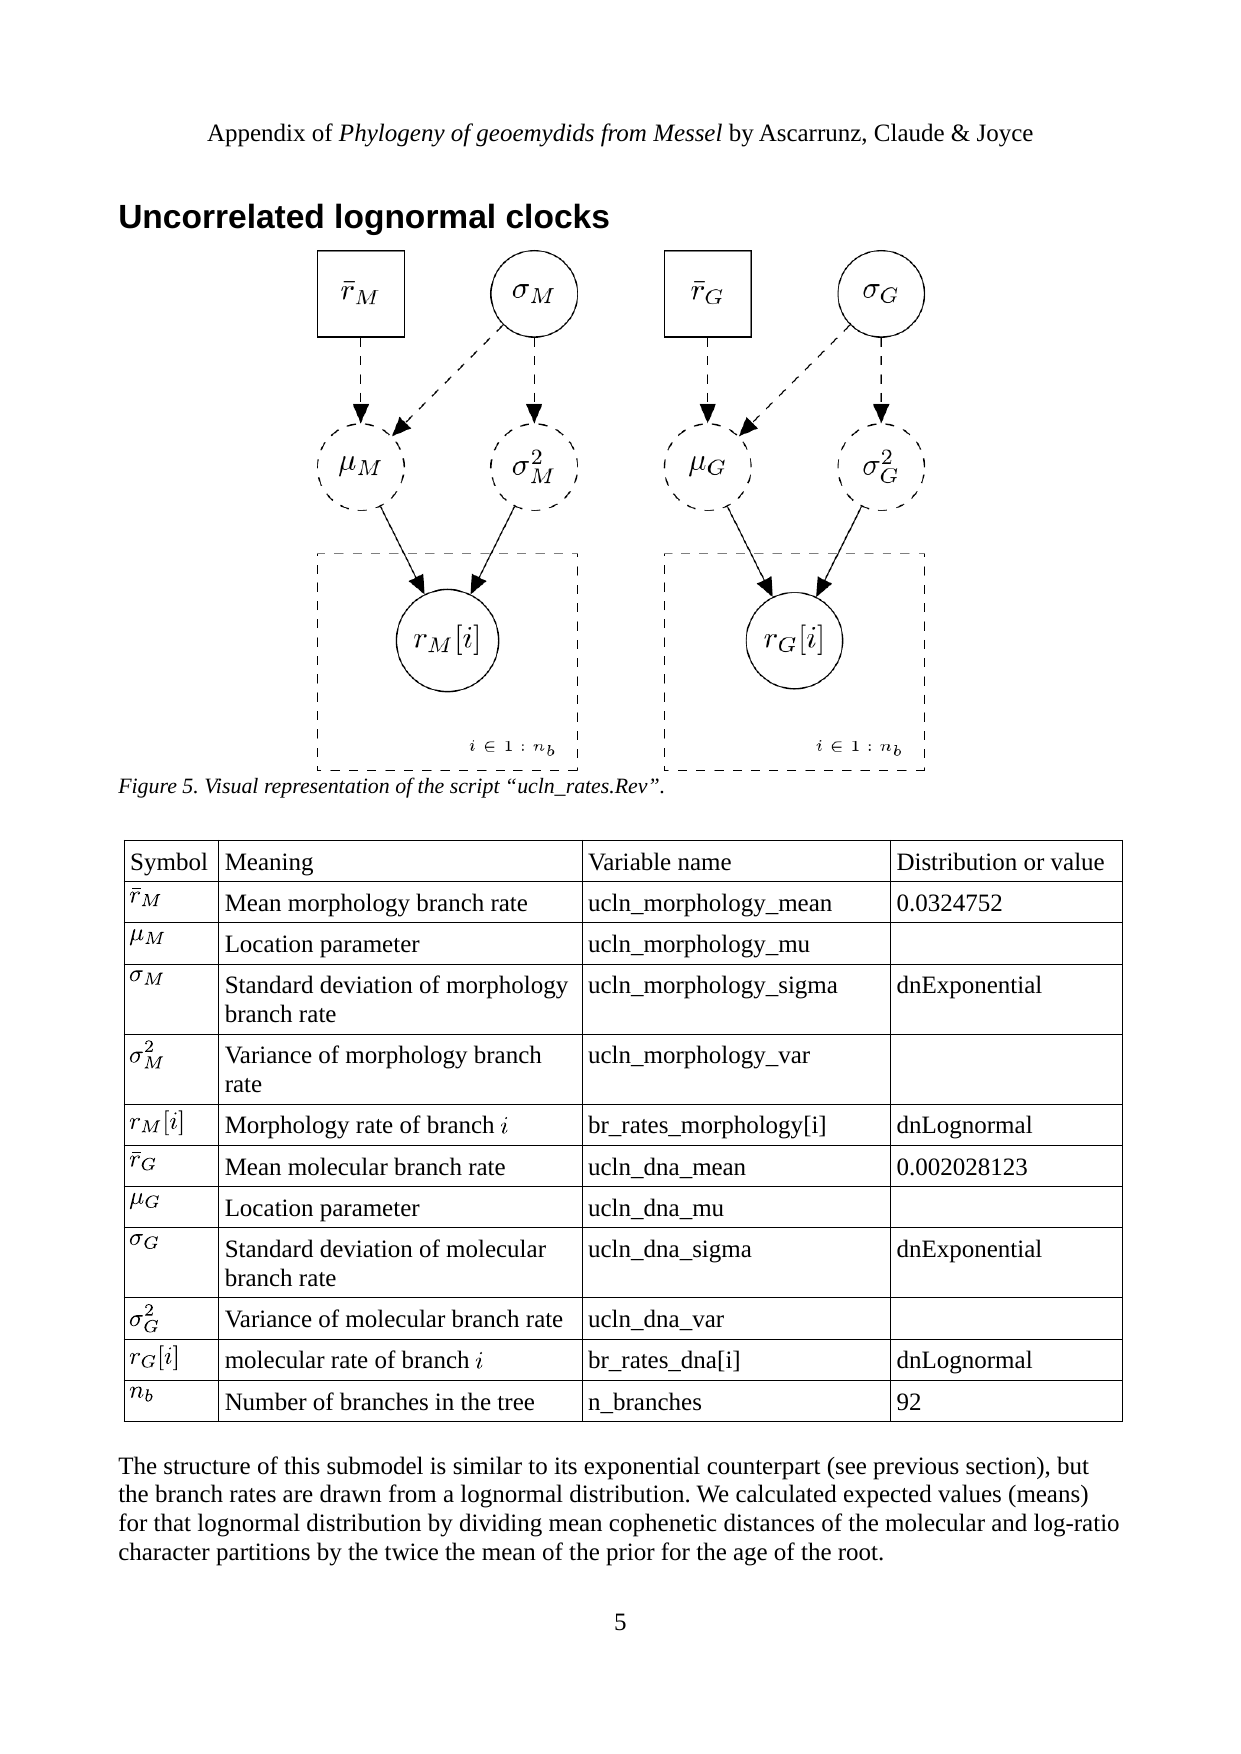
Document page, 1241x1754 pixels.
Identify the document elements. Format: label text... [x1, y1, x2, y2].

table_cell dnExponential [891, 965, 1122, 1033]
table_cell br_rates_dna[i] [583, 1340, 890, 1380]
table_cell 92 [891, 1381, 1122, 1421]
table_cell ucln_dna_mean [583, 1146, 890, 1186]
table_cell [125, 1187, 218, 1227]
table_cell dnLognormal [891, 1340, 1122, 1380]
table_cell 0.002028123 [891, 1146, 1122, 1186]
table_cell [891, 1298, 1122, 1338]
table_cell [125, 965, 218, 1033]
table_cell [125, 1035, 218, 1103]
table_cell ucln_morphology_mu [583, 923, 890, 963]
table_cell [891, 1035, 1122, 1103]
table_header Variable name [583, 841, 890, 881]
table_cell [125, 882, 218, 922]
table_cell [125, 1105, 218, 1145]
table_cell Morphology rate of branch [219, 1105, 582, 1145]
table_cell dnExponential [891, 1228, 1122, 1297]
table_cell Location parameter [219, 1187, 582, 1227]
table_cell ucln_morphology_mean [583, 882, 890, 922]
table_cell [125, 1146, 218, 1186]
table_cell [891, 923, 1122, 963]
text Figure 5. Visual representation of the script “ucln_rates.Rev”. [118, 261, 1122, 798]
table_cell dnLognormal [891, 1105, 1122, 1145]
table_cell Standard deviation of molecular branch rate [219, 1228, 582, 1297]
table_cell Number of branches in the tree [219, 1381, 582, 1421]
table_cell [891, 1187, 1122, 1227]
table_cell [125, 1298, 218, 1338]
table_cell ucln_morphology_var [583, 1035, 890, 1103]
table_cell Variance of molecular branch rate [219, 1298, 582, 1338]
picture [314, 248, 926, 774]
table_cell Location parameter [219, 923, 582, 963]
subtitle Uncorrelated lognormal clocks [118, 197, 1122, 236]
table_cell [125, 1381, 218, 1421]
table_cell Standard deviation of morphology branch rate [219, 965, 582, 1033]
text The structure of this submodel is similar to its exponential counterpart (see previous section), but the branch rates are drawn from a lognormal distribution. We calculated expected values (means) for that lognormal distribution by dividing mean cophenetic distances of the molecular and log-ratio character partitions by the twice the mean of the prior for the age of the root. [118, 1451, 1122, 1566]
table_header Symbol [125, 841, 218, 881]
table_cell [125, 923, 218, 963]
table_header Meaning [219, 841, 582, 881]
table_cell [125, 1340, 218, 1380]
table_cell n_branches [583, 1381, 890, 1421]
table_cell Mean morphology branch rate [219, 882, 582, 922]
table_cell ucln_dna_var [583, 1298, 890, 1338]
table_cell Mean molecular branch rate [219, 1146, 582, 1186]
table_cell molecular rate of branch [219, 1340, 582, 1380]
table_header Distribution or value [891, 841, 1122, 881]
table_cell br_rates_morphology[i] [583, 1105, 890, 1145]
table_cell ucln_dna_sigma [583, 1228, 890, 1297]
table_cell 0.0324752 [891, 882, 1122, 922]
table_cell Variance of morphology branch rate [219, 1035, 582, 1103]
table_cell [125, 1228, 218, 1297]
table_cell ucln_dna_mu [583, 1187, 890, 1227]
table_cell ucln_morphology_sigma [583, 965, 890, 1033]
